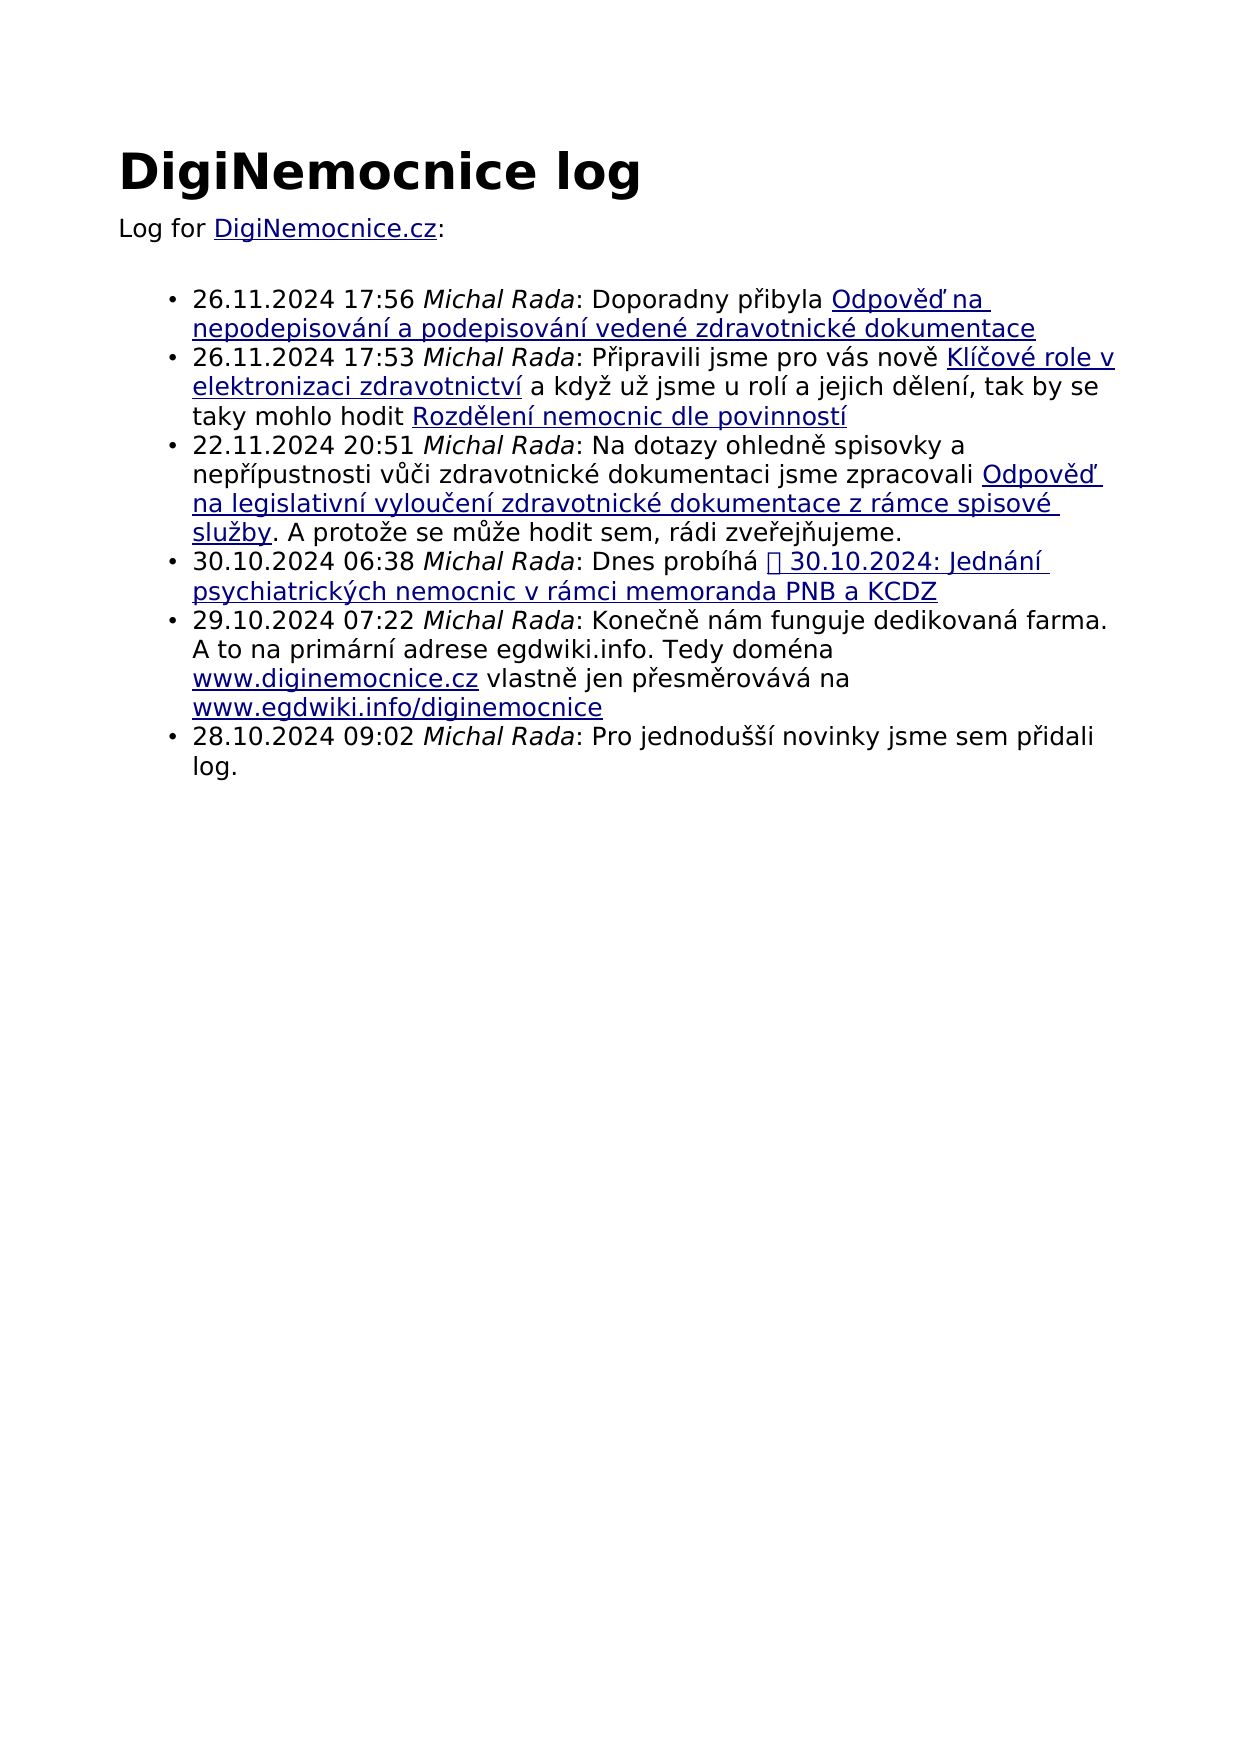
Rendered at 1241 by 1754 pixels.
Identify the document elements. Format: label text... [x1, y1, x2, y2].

list 26.11.2024 17:53 Michal Rada: Připravili jsme pro vás nově Klíčové role v elektronizaci zdravotnictví a když už jsme u rolí a jejich dělení, tak by se taky mohlo hodit Rozdělení nemocnic dle povinností [177, 343, 1122, 431]
list 28.10.2024 09:02 Michal Rada: Pro jednodušší novinky jsme sem přidali log. [177, 722, 1122, 781]
list 29.10.2024 07:22 Michal Rada: Konečně nám funguje dedikovaná farma. A to na primární adrese egdwiki.info. Tedy doména www.diginemocnice.cz vlastně jen přesměrovává na www.egdwiki.info/diginemocnice [177, 606, 1122, 722]
list 26.11.2024 17:56 Michal Rada: Doporadny přibyla Odpověď na nepodepisování a podepisování vedené zdravotnické dokumentace [177, 285, 1122, 343]
text Log for DigiNemocnice.cz: [118, 214, 1122, 243]
list 30.10.2024 06:38 Michal Rada: Dnes probíhá 📅 30.10.2024: Jednání psychiatrických nemocnic v rámci memoranda PNB a KCDZ [177, 547, 1122, 606]
list 22.11.2024 20:51 Michal Rada: Na dotazy ohledně spisovky a nepřípustnosti vůči zdravotnické dokumentaci jsme zpracovali Odpověď na legislativní vyloučení zdravotnické dokumentace z rámce spisové služby. A protože se může hodit sem, rádi zveřejňujeme. [177, 431, 1122, 547]
subtitle DigiNemocnice log [118, 143, 1122, 201]
